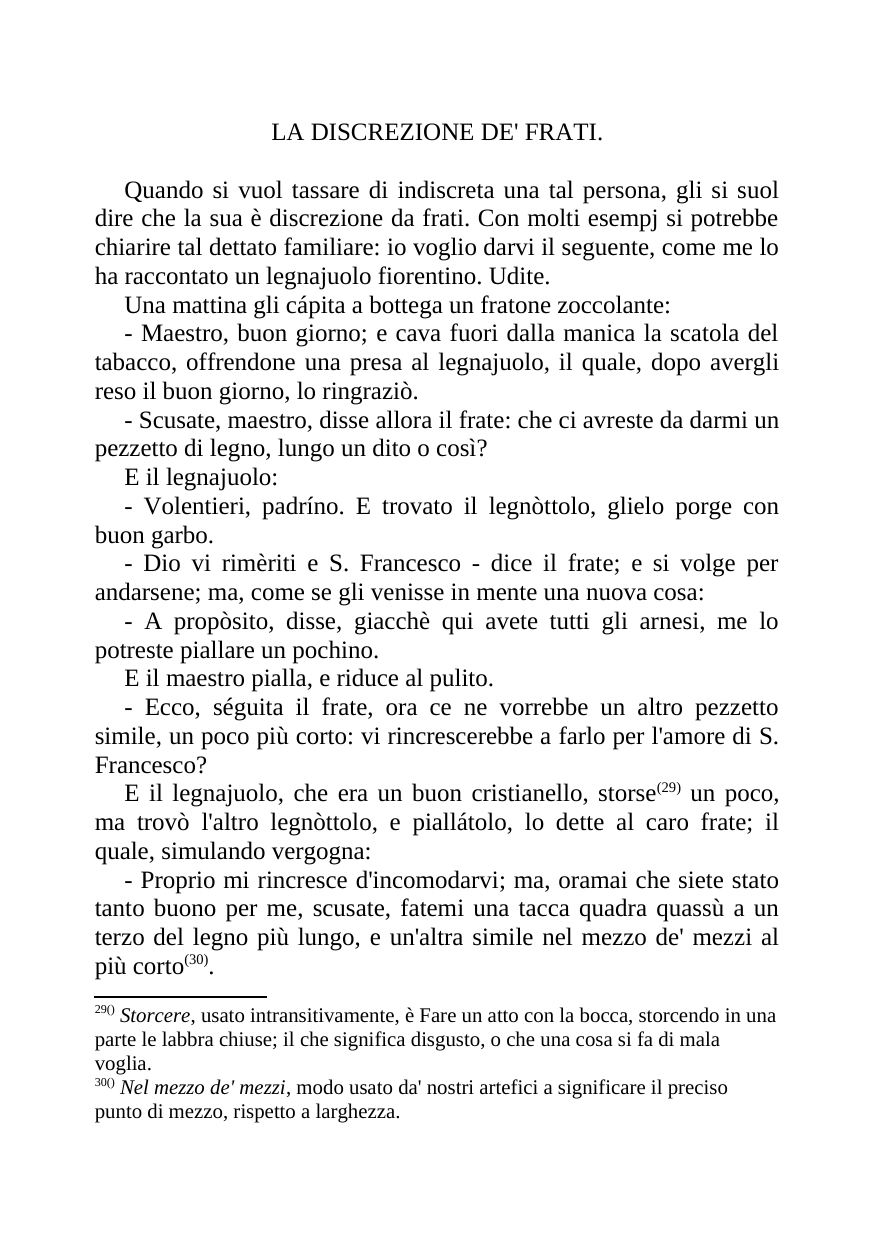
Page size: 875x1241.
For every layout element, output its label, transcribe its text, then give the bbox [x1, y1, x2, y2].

text Una mattina gli cápita a bottega un fratone zoccolante: [94, 290, 779, 318]
text - Proprio mi rincresce d'incomodarvi; ma, oramai che siete stato tanto buono per me, scusate, fatemi una tacca quadra quassù a un terzo del legno più lungo, e un'altra simile nel mezzo de' mezzi al più corto(). [94, 865, 779, 980]
text () Nel mezzo de' mezzi, modo usato da' nostri artefici a significare il preciso punto di mezzo, rispetto a larghezza. [94, 1075, 779, 1123]
text - Volentieri, padríno. E trovato il legnòttolo, glielo porge con buon garbo. [94, 491, 779, 548]
text E il maestro pialla, e riduce al pulito. [94, 663, 779, 692]
text E il legnajuolo, che era un buon cristianello, storse() un poco, ma trovò l'altro legnòttolo, e piallátolo, lo dette al caro frate; il quale, simulando vergogna: [94, 778, 779, 865]
text - Scusate, maestro, disse allora il frate: che ci avreste da darmi un pezzetto di legno, lungo un dito o così? [94, 405, 779, 462]
text () Storcere, usato intransitivamente, è Fare un atto con la bocca, storcendo in una parte le labbra chiuse; il che significa disgusto, o che una cosa si fa di mala voglia. [94, 1003, 779, 1075]
text LA DISCREZIONE DE' FRATI. [94, 117, 779, 146]
text - Ecco, séguita il frate, ora ce ne vorrebbe un altro pezzetto simile, un poco più corto: vi rincrescerebbe a farlo per l'amore di S. Francesco? [94, 692, 779, 778]
text - A propòsito, disse, giacchè qui avete tutti gli arnesi, me lo potreste piallare un pochino. [94, 606, 779, 663]
text E il legnajuolo: [94, 462, 779, 491]
text - Maestro, buon giorno; e cava fuori dalla manica la scatola del tabacco, offrendone una presa al legnajuolo, il quale, dopo avergli reso il buon giorno, lo ringraziò. [94, 318, 779, 405]
text - Dio vi rimèriti e S. Francesco - dice il frate; e si volge per andarsene; ma, come se gli venisse in mente una nuova cosa: [94, 548, 779, 606]
text Quando si vuol tassare di indiscreta una tal persona, gli si suol dire che la sua è discrezione da frati. Con molti esempj si potrebbe chiarire tal dettato familiare: io voglio darvi il seguente, come me lo ha raccontato un legnajuolo fiorentino. Udite. [94, 175, 779, 290]
